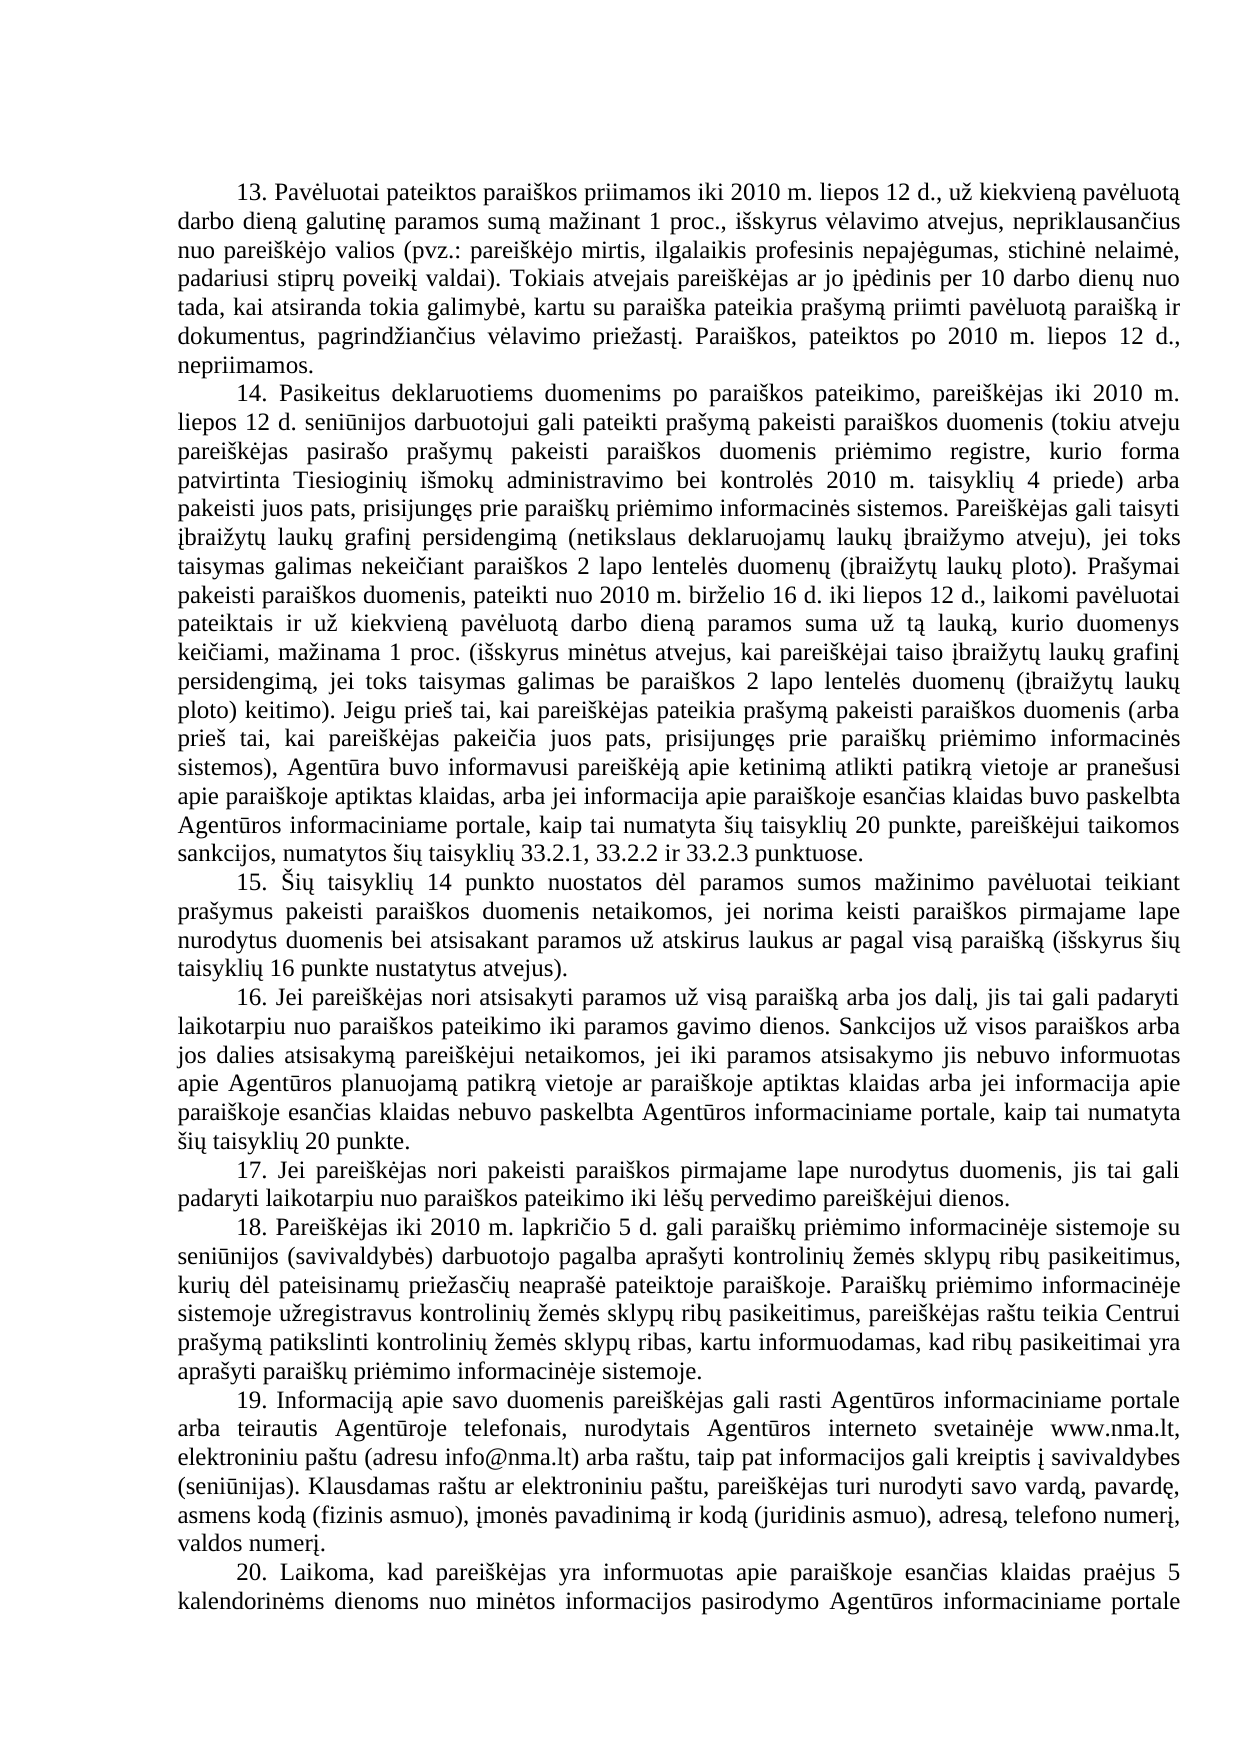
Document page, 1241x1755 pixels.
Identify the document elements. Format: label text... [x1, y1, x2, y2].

text 20. Laikoma, kad pareiškėjas yra informuotas apie paraiškoje esančias klaidas praėjus 5 kalendorinėms dienoms nuo minėtos informacijos pasirodymo Agentūros informaciniame portale [177, 1557, 1181, 1615]
text 16. Jei pareiškėjas nori atsisakyti paramos už visą paraišką arba jos dalį, jis tai gali padaryti laikotarpiu nuo paraiškos pateikimo iki paramos gavimo dienos. Sankcijos už visos paraiškos arba jos dalies atsisakymą pareiškėjui netaikomos, jei iki paramos atsisakymo jis nebuvo informuotas apie Agentūros planuojamą patikrą vietoje ar paraiškoje aptiktas klaidas arba jei informacija apie paraiškoje esančias klaidas nebuvo paskelbta Agentūros informaciniame portale, kaip tai numatyta šių taisyklių 20 punkte. [177, 982, 1181, 1155]
text 19. Informaciją apie savo duomenis pareiškėjas gali rasti Agentūros informaciniame portale arba teirautis Agentūroje telefonais, nurodytais Agentūros interneto svetainėje www.nma.lt, elektroniniu paštu (adresu info@nma.lt) arba raštu, taip pat informacijos gali kreiptis į savivaldybes (seniūnijas). Klausdamas raštu ar elektroniniu paštu, pareiškėjas turi nurodyti savo vardą, pavardę, asmens kodą (fizinis asmuo), įmonės pavadinimą ir kodą (juridinis asmuo), adresą, telefono numerį, valdos numerį. [177, 1385, 1181, 1557]
text 17. Jei pareiškėjas nori pakeisti paraiškos pirmajame lape nurodytus duomenis, jis tai gali padaryti laikotarpiu nuo paraiškos pateikimo iki lėšų pervedimo pareiškėjui dienos. [177, 1155, 1181, 1212]
text 13. Pavėluotai pateiktos paraiškos priimamos iki 2010 m. liepos 12 d., už kiekvieną pavėluotą darbo dieną galutinę paramos sumą mažinant 1 proc., išskyrus vėlavimo atvejus, nepriklausančius nuo pareiškėjo valios (pvz.: pareiškėjo mirtis, ilgalaikis profesinis nepajėgumas, stichinė nelaimė, padariusi stiprų poveikį valdai). Tokiais atvejais pareiškėjas ar jo įpėdinis per 10 darbo dienų nuo tada, kai atsiranda tokia galimybė, kartu su paraiška pateikia prašymą priimti pavėluotą paraišką ir dokumentus, pagrindžiančius vėlavimo priežastį. Paraiškos, pateiktos po 2010 m. liepos 12 d., nepriimamos. [177, 177, 1181, 378]
text 18. Pareiškėjas iki 2010 m. lapkričio 5 d. gali paraiškų priėmimo informacinėje sistemoje su seniūnijos (savivaldybės) darbuotojo pagalba aprašyti kontrolinių žemės sklypų ribų pasikeitimus, kurių dėl pateisinamų priežasčių neaprašė pateiktoje paraiškoje. Paraiškų priėmimo informacinėje sistemoje užregistravus kontrolinių žemės sklypų ribų pasikeitimus, pareiškėjas raštu teikia Centrui prašymą patikslinti kontrolinių žemės sklypų ribas, kartu informuodamas, kad ribų pasikeitimai yra aprašyti paraiškų priėmimo informacinėje sistemoje. [177, 1212, 1181, 1385]
text 14. Pasikeitus deklaruotiems duomenims po paraiškos pateikimo, pareiškėjas iki 2010 m. liepos 12 d. seniūnijos darbuotojui gali pateikti prašymą pakeisti paraiškos duomenis (tokiu atveju pareiškėjas pasirašo prašymų pakeisti paraiškos duomenis priėmimo registre, kurio forma patvirtinta Tiesioginių išmokų administravimo bei kontrolės 2010 m. taisyklių 4 priede) arba pakeisti juos pats, prisijungęs prie paraiškų priėmimo informacinės sistemos. Pareiškėjas gali taisyti įbraižytų laukų grafinį persidengimą (netikslaus deklaruojamų laukų įbraižymo atveju), jei toks taisymas galimas nekeičiant paraiškos 2 lapo lentelės duomenų (įbraižytų laukų ploto). Prašymai pakeisti paraiškos duomenis, pateikti nuo 2010 m. birželio 16 d. iki liepos 12 d., laikomi pavėluotai pateiktais ir už kiekvieną pavėluotą darbo dieną paramos suma už tą lauką, kurio duomenys keičiami, mažinama 1 proc. (išskyrus minėtus atvejus, kai pareiškėjai taiso įbraižytų laukų grafinį persidengimą, jei toks taisymas galimas be paraiškos 2 lapo lentelės duomenų (įbraižytų laukų ploto) keitimo). Jeigu prieš tai, kai pareiškėjas pateikia prašymą pakeisti paraiškos duomenis (arba prieš tai, kai pareiškėjas pakeičia juos pats, prisijungęs prie paraiškų priėmimo informacinės sistemos), Agentūra buvo informavusi pareiškėją apie ketinimą atlikti patikrą vietoje ar pranešusi apie paraiškoje aptiktas klaidas, arba jei informacija apie paraiškoje esančias klaidas buvo paskelbta Agentūros informaciniame portale, kaip tai numatyta šių taisyklių 20 punkte, pareiškėjui taikomos sankcijos, numatytos šių taisyklių 33.2.1, 33.2.2 ir 33.2.3 punktuose. [177, 378, 1181, 867]
text 15. Šių taisyklių 14 punkto nuostatos dėl paramos sumos mažinimo pavėluotai teikiant prašymus pakeisti paraiškos duomenis netaikomos, jei norima keisti paraiškos pirmajame lape nurodytus duomenis bei atsisakant paramos už atskirus laukus ar pagal visą paraišką (išskyrus šių taisyklių 16 punkte nustatytus atvejus). [177, 867, 1181, 982]
